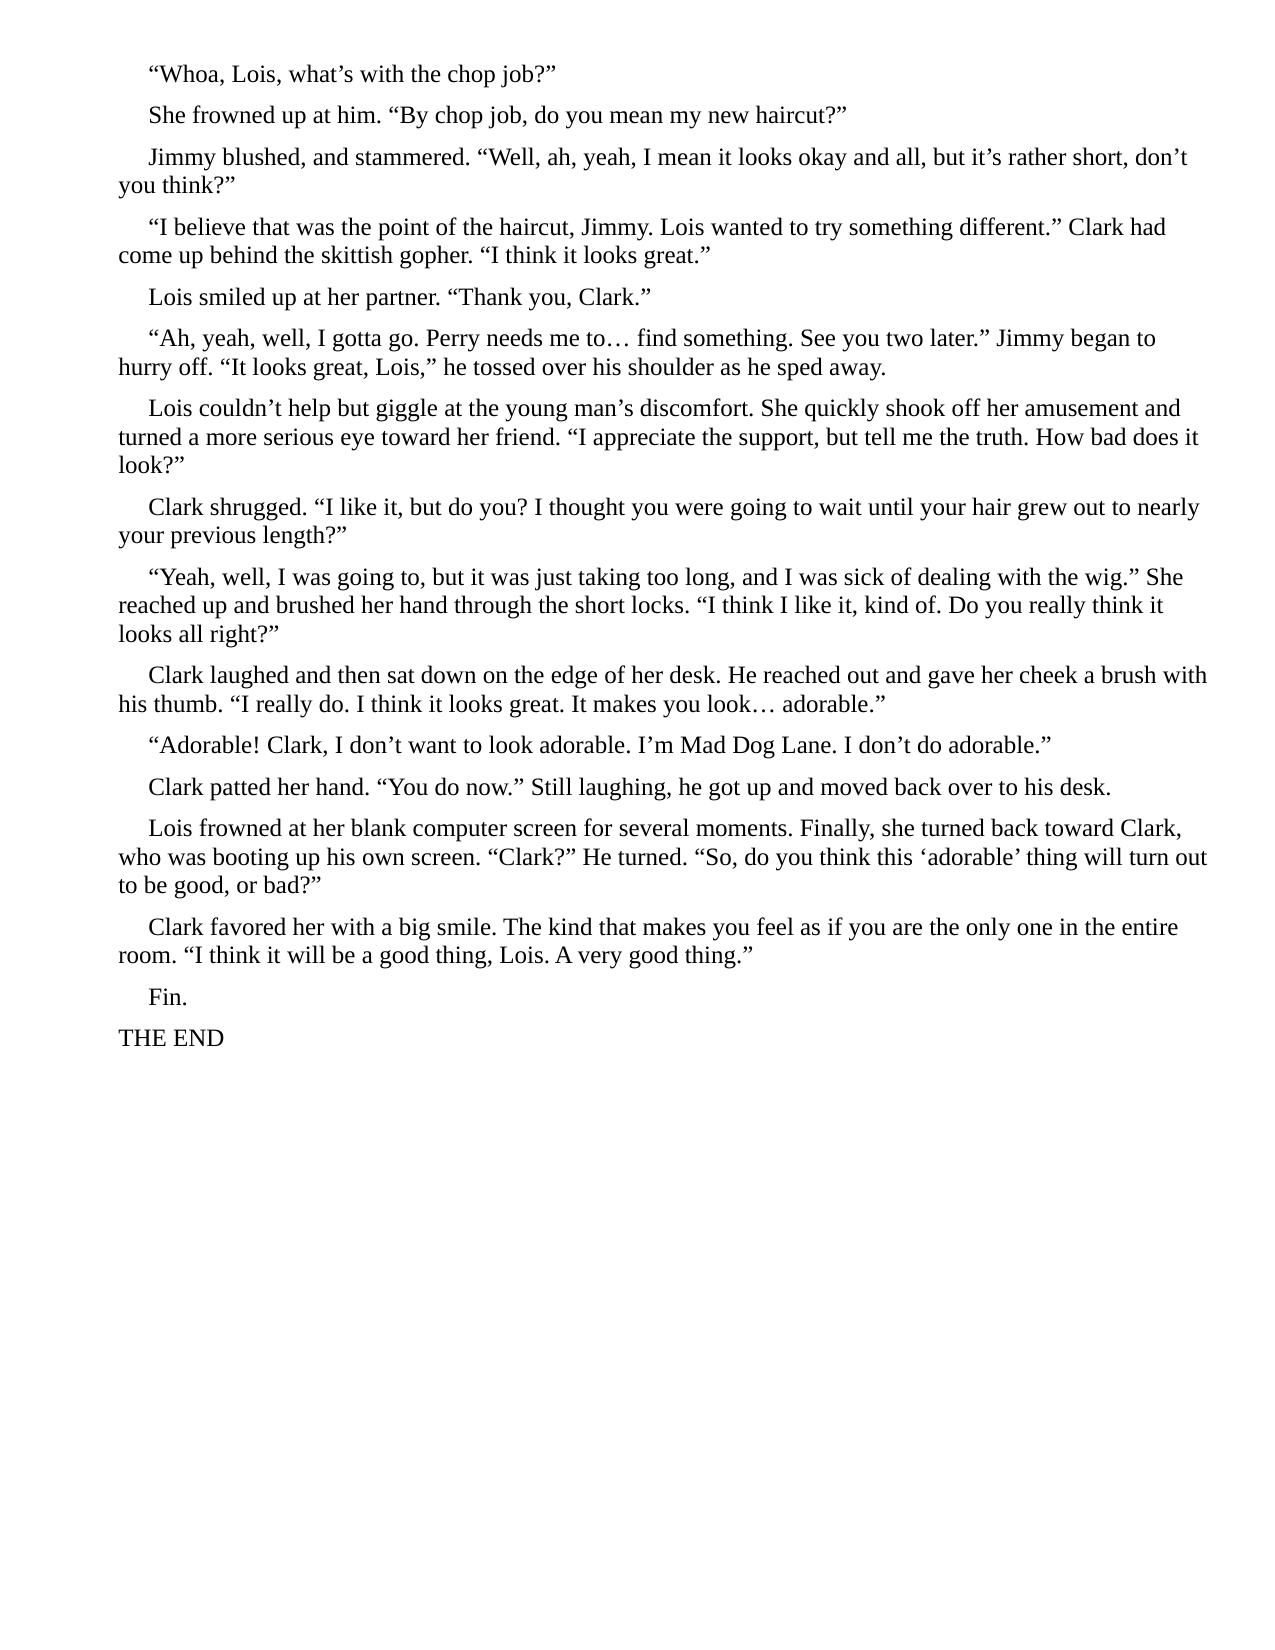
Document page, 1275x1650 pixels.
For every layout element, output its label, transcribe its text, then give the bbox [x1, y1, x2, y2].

text Clark shrugged. “I like it, but do you? I thought you were going to wait until your hair grew out to nearly your previous length?” [118, 492, 1216, 549]
text Lois frowned at her blank computer screen for several moments. Finally, she turned back toward Clark, who was booting up his own screen. “Clark?” He turned. “So, do you think this ‘adorable’ thing will turn out to be good, or bad?” [118, 813, 1216, 899]
text Clark patted her hand. “You do now.” Still laughing, he got up and moved back over to his desk. [118, 772, 1216, 800]
text Lois couldn’t help but giggle at the young man’s discomfort. She quickly shook off her amusement and turned a more serious eye toward her friend. “I appreciate the support, but tell me the truth. How bad does it look?” [118, 393, 1216, 479]
text Lois smiled up at her partner. “Thank you, Clark.” [118, 282, 1216, 310]
text Fin. [118, 982, 1216, 1010]
text She frowned up at him. “By chop job, do you mean my new haircut?” [118, 100, 1216, 129]
text “Ah, yeah, well, I gotta go. Perry needs me to… find something. See you two later.” Jimmy began to hurry off. “It looks great, Lois,” he tossed over his shoulder as he sped away. [118, 323, 1216, 380]
text THE END [118, 1023, 1216, 1052]
text “Adorable! Clark, I don’t want to look adorable. I’m Mad Dog Lane. I don’t do adorable.” [118, 730, 1216, 759]
text Clark favored her with a big smile. The kind that makes you feel as if you are the only one in the entire room. “I think it will be a good thing, Lois. A very good thing.” [118, 912, 1216, 969]
text “Yeah, well, I was going to, but it was just taking too long, and I was sick of dealing with the wig.” She reached up and brushed her hand through the short locks. “I think I like it, kind of. Do you really think it looks all right?” [118, 562, 1216, 648]
text “Whoa, Lois, what’s with the chop job?” [118, 59, 1216, 88]
text Clark laughed and then sat down on the edge of her desk. He reached out and gave her cheek a brush with his thumb. “I really do. I think it looks great. It makes you look… adorable.” [118, 660, 1216, 718]
text Jimmy blushed, and stammered. “Well, ah, yeah, I mean it looks okay and all, but it’s rather short, don’t you think?” [118, 142, 1216, 199]
text “I believe that was the point of the haircut, Jimmy. Lois wanted to try something different.” Clark had come up behind the skittish gopher. “I think it looks great.” [118, 212, 1216, 269]
